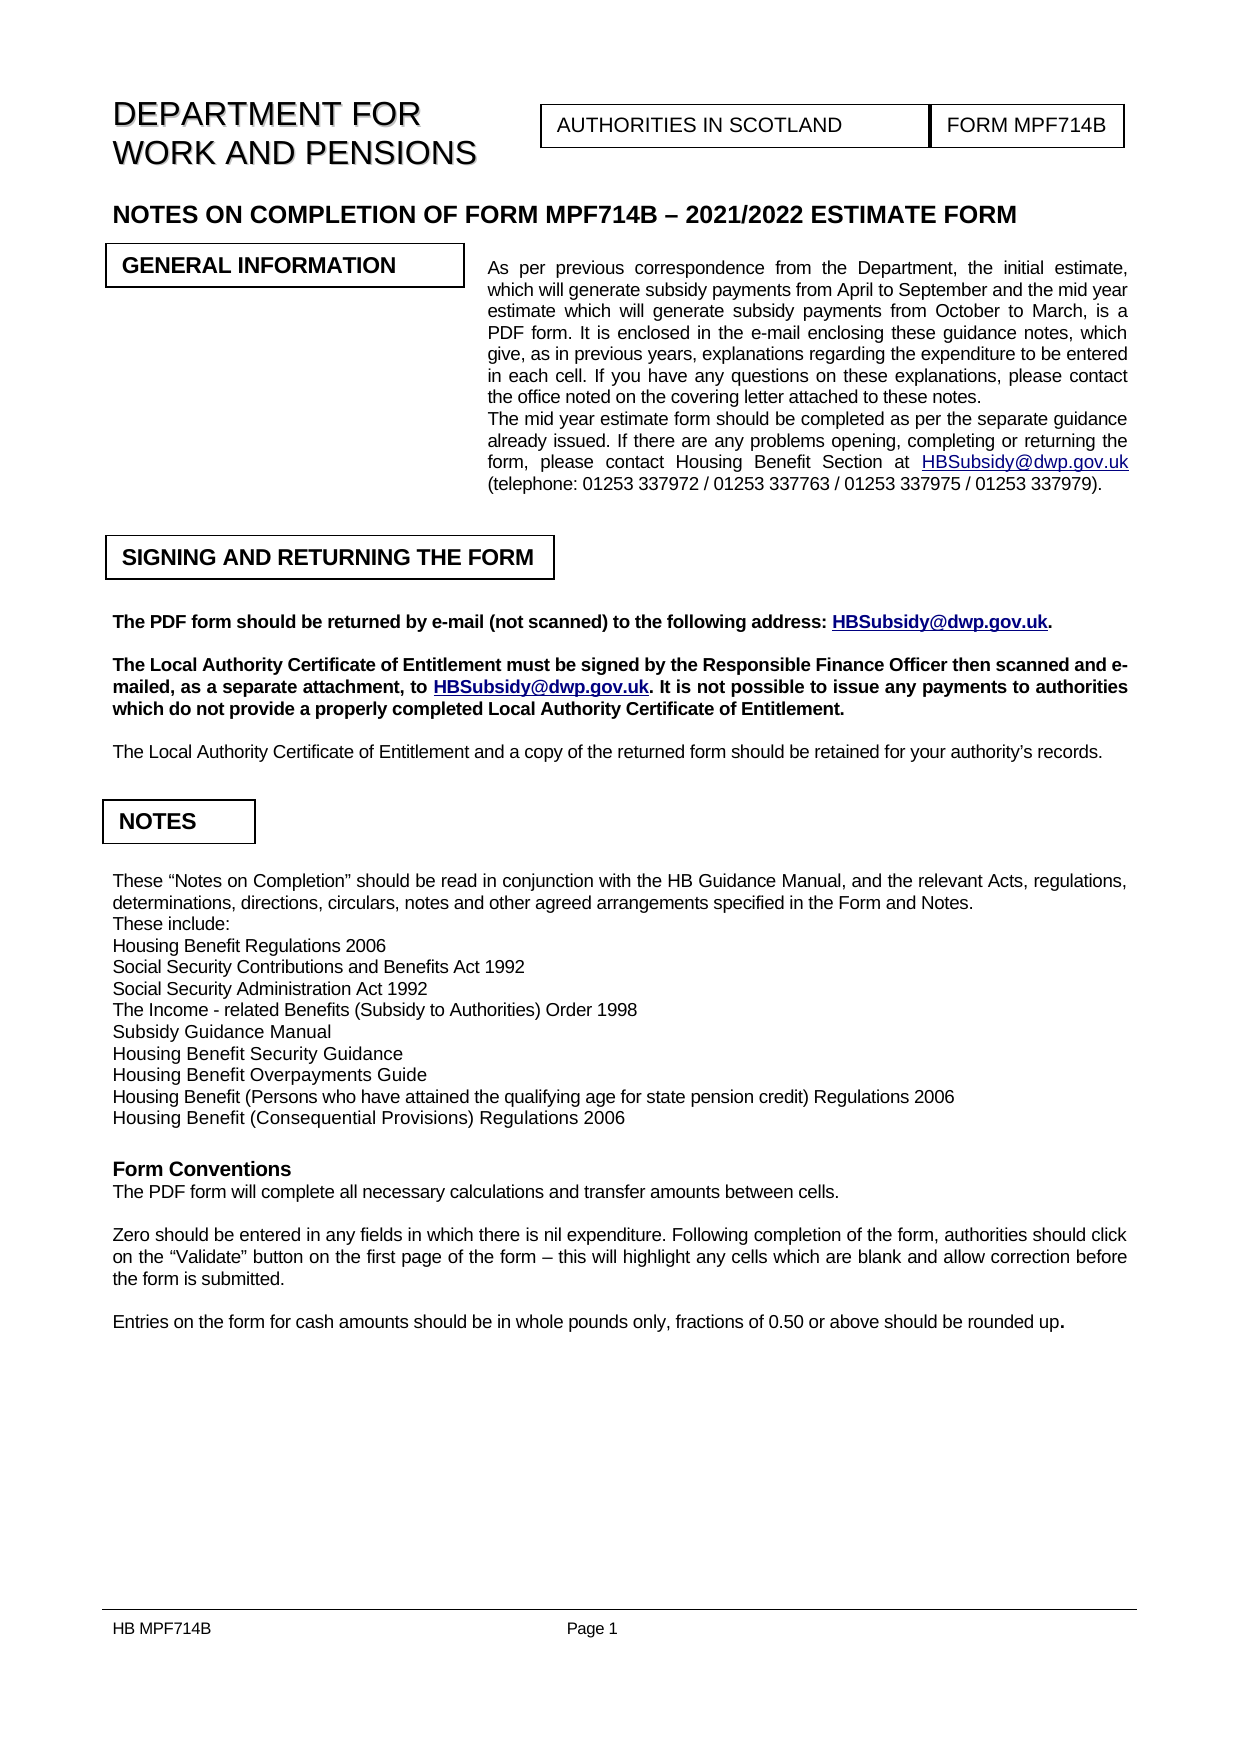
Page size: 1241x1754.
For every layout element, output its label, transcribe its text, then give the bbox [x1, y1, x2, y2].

subtitle WORK AND PENSIONS [112, 133, 1128, 171]
subtitle DEPARTMENT FOR [542, 105, 928, 147]
subtitle FORM MPF714B [947, 112, 1108, 136]
text Social Security Contributions and Benefits Act 1992 [112, 956, 1128, 978]
text These include: [112, 913, 1128, 934]
text Zero should be entered in any fields in which there is nil expenditure. Following completion of the form, authorities should click on the “Validate” button on the first page of the form – this will highlight any cells which are blank and allow correction before the form is submitted. [112, 1224, 1128, 1289]
text As per previous correspondence from the Department, the initial estimate, which will generate subsidy payments from April to September and the mid year estimate which will generate subsidy payments from October to March, is a PDF form. It is enclosed in the e-mail enclosing these guidance notes, which give, as in previous years, explanations regarding the expenditure to be entered in each cell. If you have any questions on these explanations, please contact the office noted on the covering letter attached to these notes. [487, 257, 1128, 408]
subtitle DEPARTMENT FOR [112, 94, 1128, 133]
subtitle DEPARTMENT FOR [932, 105, 1123, 147]
text The Local Authority Certificate of Entitlement must be signed by the Responsible Finance Officer then scanned and e-mailed, as a separate attachment, to HBSubsidy@dwp.gov.uk. It is not possible to issue any payments to authorities which do not provide a properly completed Local Authority Certificate of Entitlement. [112, 654, 1128, 719]
subtitle GENERAL INFORMATION [122, 252, 448, 278]
text Housing Benefit Regulations 2006 [112, 934, 1128, 956]
subtitle Housing Benefit (Persons who have attained the qualifying age for state pension credit) Regulations 2006 [112, 1086, 1128, 1107]
text The PDF form should be returned by e-mail (not scanned) to the following address: HBSubsidy@dwp.gov.uk. [112, 611, 1128, 633]
text Subsidy Guidance Manual [112, 1021, 1128, 1042]
subtitle SIGNING AND RETURNING THE FORM [122, 544, 538, 570]
subtitle Form Conventions [112, 1157, 1128, 1181]
text Housing Benefit Security Guidance [112, 1042, 1128, 1064]
subtitle NOTES [119, 808, 239, 835]
text Entries on the form for cash amounts should be in whole pounds only, fractions of 0.50 or above should be rounded up. [112, 1310, 1128, 1332]
text The Income - related Benefits (Subsidy to Authorities) Order 1998 [112, 999, 1128, 1021]
text The mid year estimate form should be completed as per the separate guidance already issued. If there are any problems opening, completing or returning the form, please contact Housing Benefit Section at HBSubsidy@dwp.gov.uk (telephone: 01253 337972 / 01253 337763 / 01253 337975 / 01253 337979). [487, 408, 1128, 494]
text Housing Benefit (Consequential Provisions) Regulations 2006 [112, 1107, 1128, 1129]
text These “Notes on Completion” should be read in conjunction with the HB Guidance Manual, and the relevant Acts, regulations, determinations, directions, circulars, notes and other agreed arrangements specified in the Form and Notes. [112, 870, 1128, 913]
text Housing Benefit Overpayments Guide [112, 1064, 1128, 1086]
text Social Security Administration Act 1992 [112, 978, 1128, 999]
text HB MPF714B Page 1 [112, 1619, 1128, 1638]
text The Local Authority Certificate of Entitlement and a copy of the returned form should be retained for your authority’s records. [112, 741, 1128, 762]
subtitle AUTHORITIES IN SCOTLAND [557, 112, 913, 136]
subtitle NOTES ON COMPLETION OF FORM MPF714B – 2021/2022 ESTIMATE FORM [112, 200, 1128, 228]
text The PDF form will complete all necessary calculations and transfer amounts between cells. [112, 1181, 1128, 1203]
